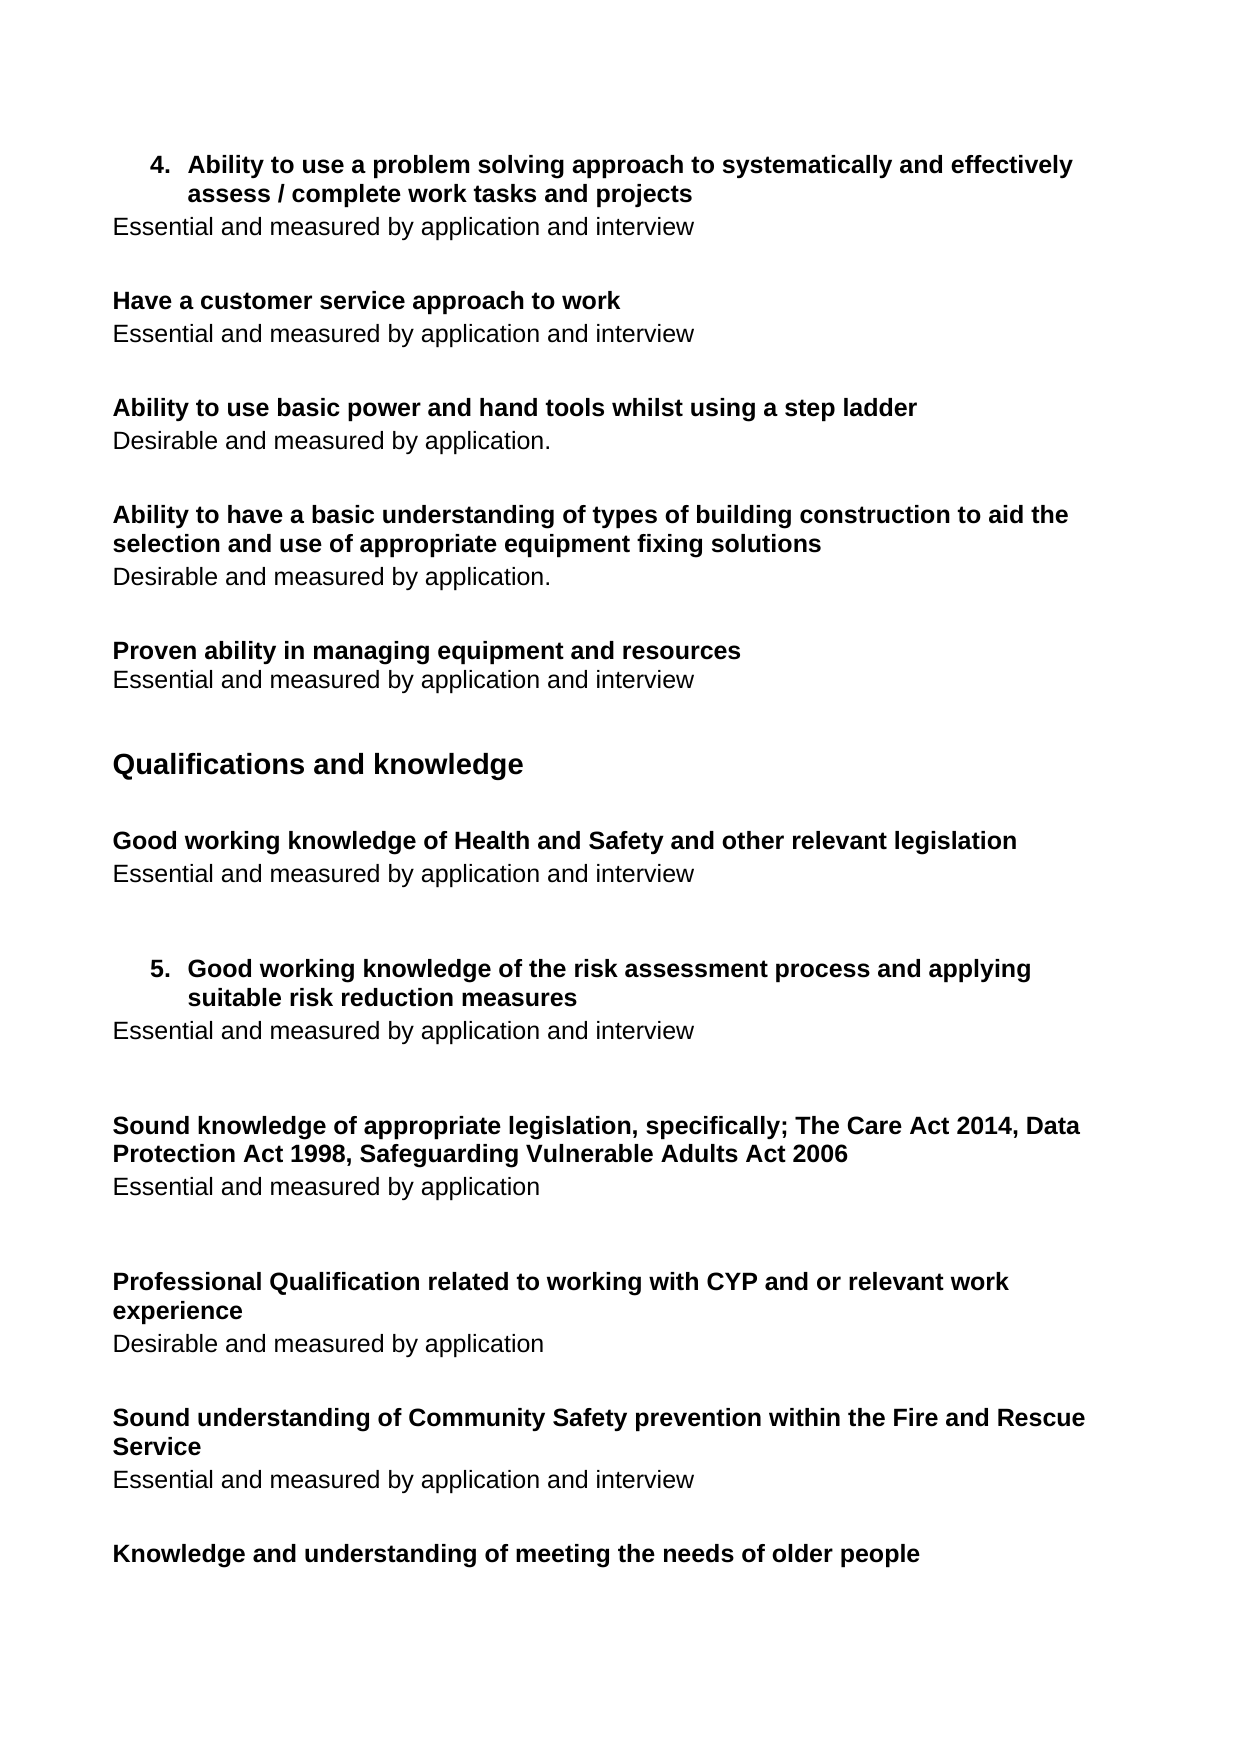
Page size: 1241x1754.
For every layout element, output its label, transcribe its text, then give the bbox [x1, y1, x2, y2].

text Sound knowledge of appropriate legislation, specifically; The Care Act 2014, Data Protection Act 1998, Safeguarding Vulnerable Adults Act 2006 [112, 1111, 1128, 1168]
subtitle Qualifications and knowledge [112, 747, 1128, 781]
subtitle Essential and measured by application and interview [112, 319, 1128, 347]
text Have a customer service approach to work [112, 286, 1128, 314]
subtitle Essential and measured by application [112, 1172, 1128, 1201]
subtitle Essential and measured by application and interview [112, 1016, 1128, 1044]
text Ability to use basic power and hand tools whilst using a step ladder [112, 393, 1128, 422]
subtitle Desirable and measured by application. [112, 562, 1128, 590]
subtitle Essential and measured by application and interview [112, 1465, 1128, 1493]
text Essential and measured by application and interview [112, 664, 1128, 693]
subtitle Essential and measured by application and interview [112, 859, 1128, 888]
text Knowledge and understanding of meeting the needs of older people [112, 1539, 1128, 1568]
text Sound understanding of Community Safety prevention within the Fire and Rescue Service [112, 1403, 1128, 1461]
text Professional Qualification related to working with CYP and or relevant work experience [112, 1267, 1128, 1325]
subtitle Desirable and measured by application. [112, 426, 1128, 454]
list Ability to use a problem solving approach to systematically and effectively assess / complete work tasks and projects [150, 150, 1128, 207]
subtitle Desirable and measured by application [112, 1329, 1128, 1358]
text Good working knowledge of Health and Safety and other relevant legislation [112, 826, 1128, 855]
text Ability to have a basic understanding of types of building construction to aid the selection and use of appropriate equipment fixing solutions [112, 500, 1128, 557]
subtitle Essential and measured by application and interview [112, 212, 1128, 240]
list Good working knowledge of the risk assessment process and applying suitable risk reduction measures [150, 954, 1128, 1011]
text Proven ability in managing equipment and resources [112, 636, 1128, 664]
